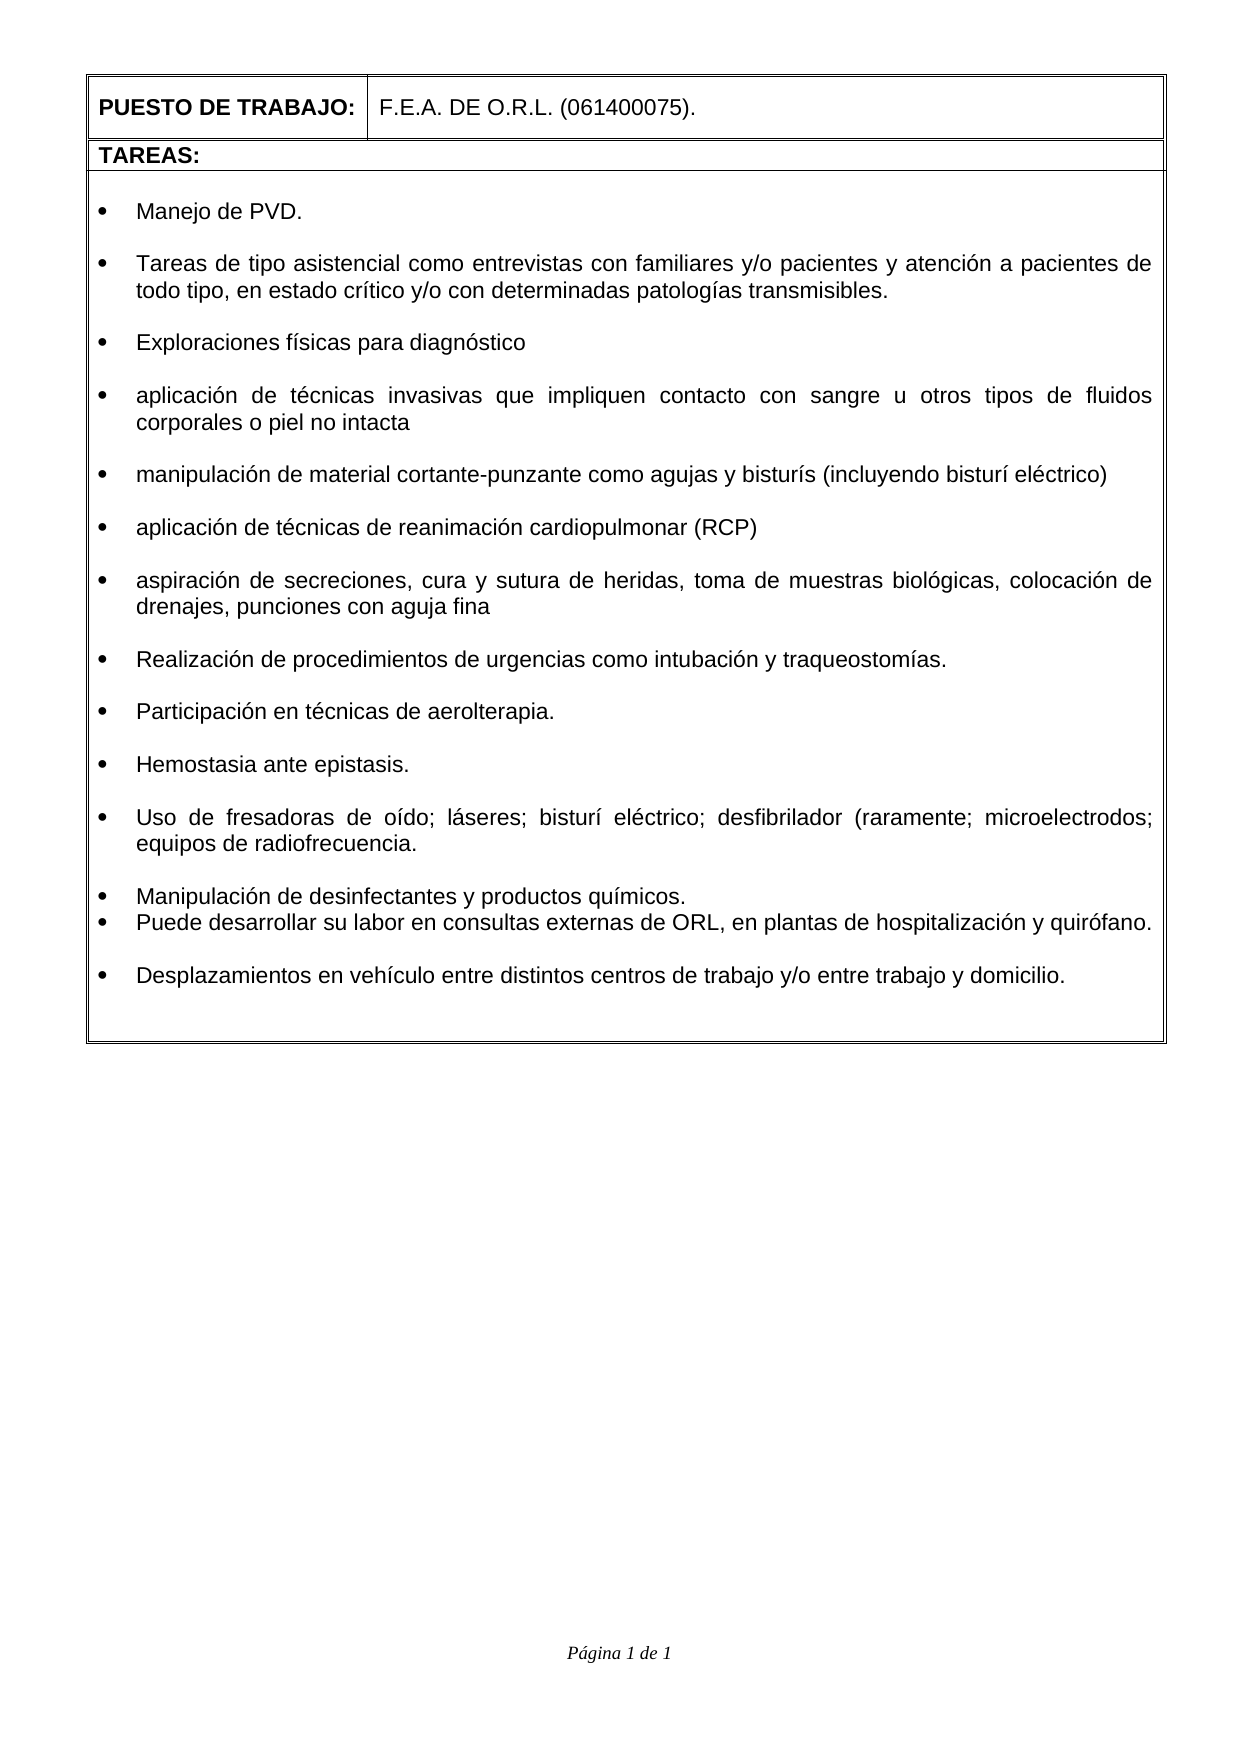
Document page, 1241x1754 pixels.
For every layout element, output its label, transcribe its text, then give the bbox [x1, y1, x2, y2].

table_cell Manejo de PVD. Tareas de tipo asistencial como entrevistas con familiares y/o pacientes y atención a pacientes de todo tipo, en estado crítico y/o con determinadas patologías transmisibles. Exploraciones físicas para diagnóstico aplicación de técnicas invasivas que impliquen contacto con sangre u otros tipos de fluidos corporales o piel no intacta manipulación de material cortante-punzante como agujas y bisturís (incluyendo bisturí eléctrico) aplicación de técnicas de reanimación cardiopulmonar (RCP) aspiración de secreciones, cura y sutura de heridas, toma de muestras biológicas, colocación de drenajes, punciones con aguja fina Realización de procedimientos de urgencias como intubación y traqueostomías. Participación en técnicas de aerolterapia. Hemostasia ante epistasis. Uso de fresadoras de oído; láseres; bisturí eléctrico; desfibrilador (raramente; microelectrodos; equipos de radiofrecuencia. Manipulación de desinfectantes y productos químicos. Puede desarrollar su labor en consultas externas de ORL, en plantas de hospitalización y quirófano. Desplazamientos en vehículo entre distintos centros de trabajo y/o entre trabajo y domicilio. [89, 171, 1163, 1041]
table_header F.E.A. DE O.R.L. (061400075). [368, 77, 1163, 137]
table_header PUESTO DE TRABAJO: [89, 77, 367, 137]
table_cell TAREAS: [89, 141, 1163, 170]
